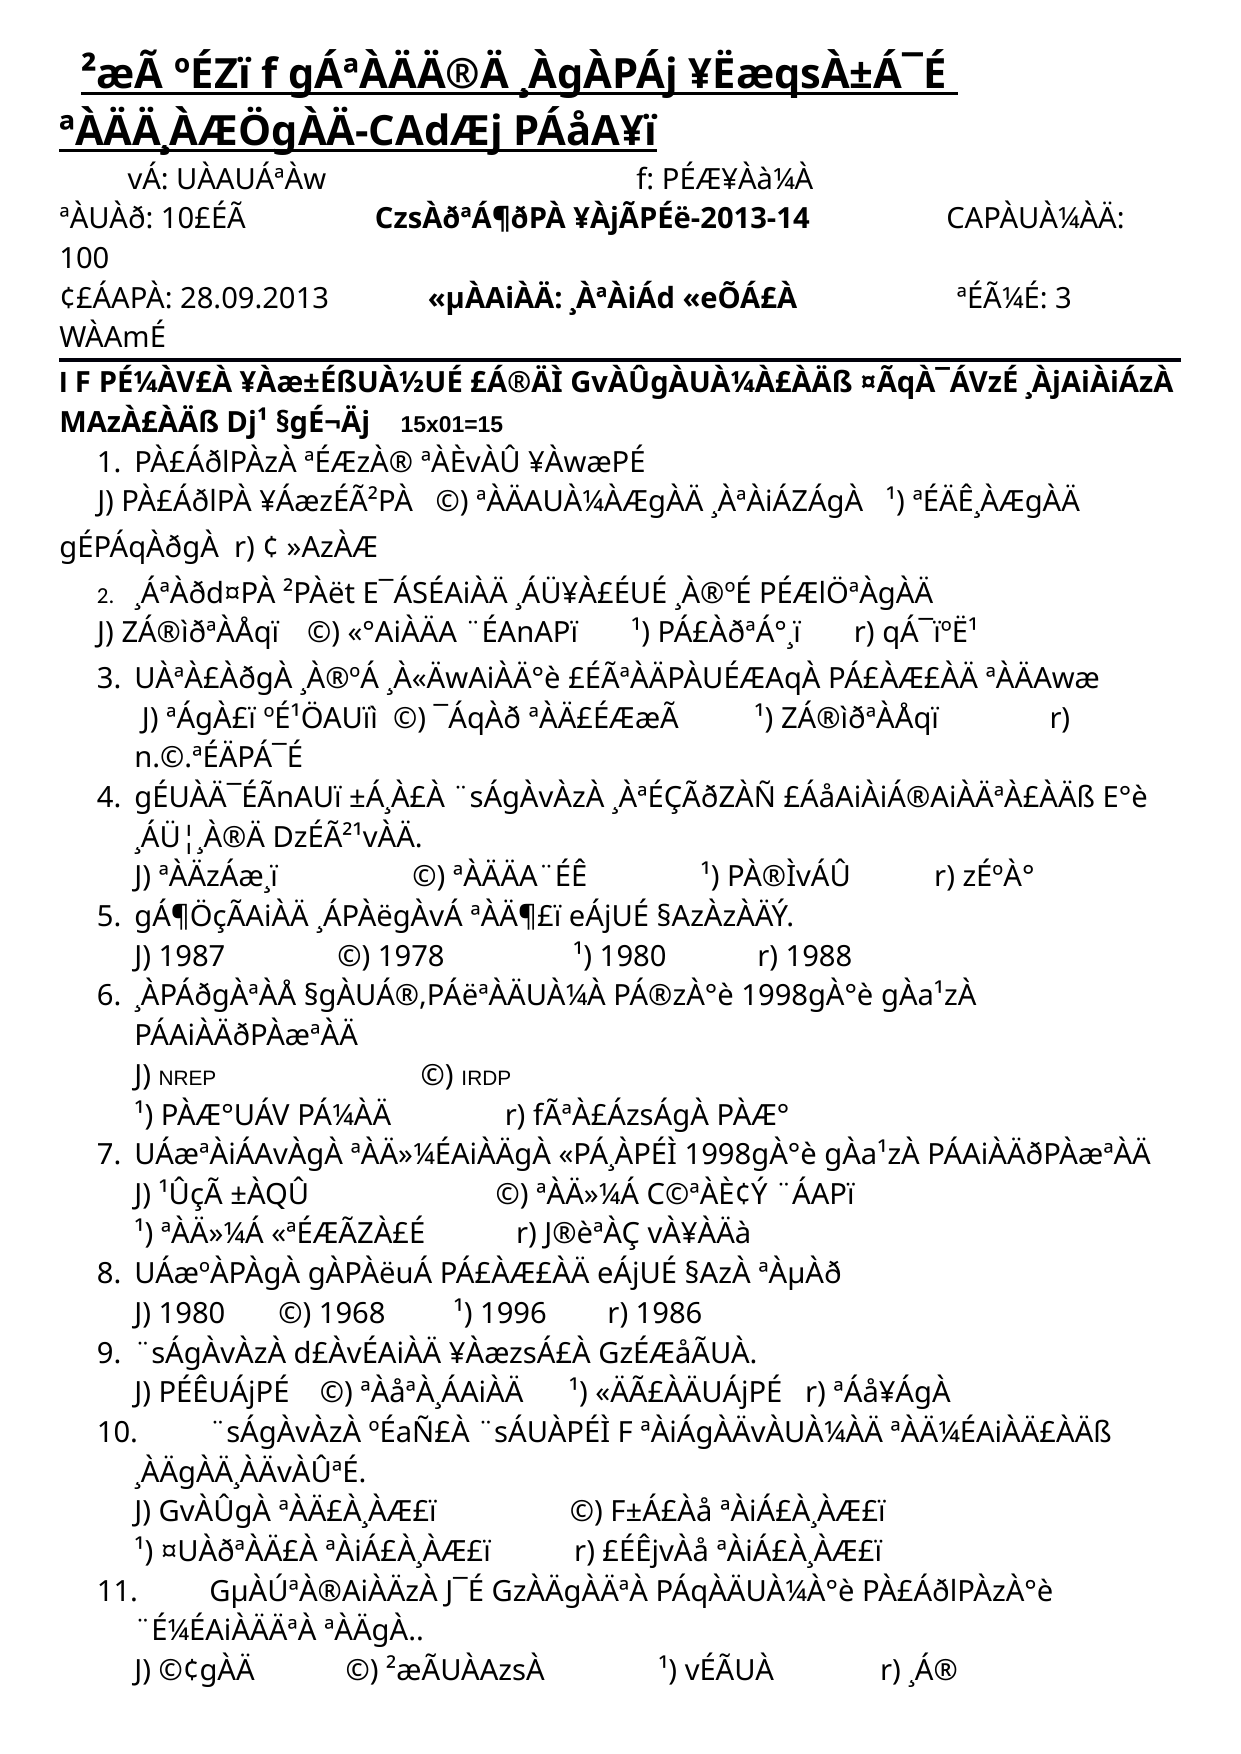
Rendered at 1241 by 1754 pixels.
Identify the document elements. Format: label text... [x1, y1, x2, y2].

list gÁ¶ÖçÃAiÀÄ ¸ÁPÀëgÀvÁ ªÀÄ¶£ï eÁjUÉ §AzÀzÀÄÝ. [97, 895, 1181, 935]
list UÁæªÀiÁAvÀgÀ ªÀÄ»¼ÉAiÀÄgÀ «PÁ¸ÀPÉÌ 1998gÀ°è gÀa¹zÀ PÁAiÀÄðPÀæªÀÄ [97, 1133, 1181, 1173]
list C)GvÀÛgÀ ¥ÀæzÉÃ±À §)¥ÀAeÁ§ PÀ)UÀÄdgÁvÀ qÀ) gÁd¸ÁÜ£À ¸ÁªÀðd¤PÀ ²PÀët E¯ÁSÉAiÀÄ ¸ÁÜ¥À£ÉUÉ ¸À®ºÉ PÉÆlÖªÀgÀÄ [97, 572, 1181, 612]
text ¹) ¤UÀðªÀÄ£À ªÀiÁ£À¸ÀÆ£ï r) £ÉÊjvÀå ªÀiÁ£À¸ÀÆ£ï [134, 1530, 1181, 1570]
text J) 1980 ©) 1968 ¹) 1996 r) 1986 [134, 1292, 1181, 1332]
text J) ¹ÛçÃ ±ÀQÛ ©) ªÀÄ»¼Á C©ªÀÈ¢Ý ¨ÁAPï [134, 1173, 1181, 1213]
text ¢£ÁAPÀ: 28.09.2013 «µÀAiÀÄ: ¸ÀªÀiÁd «eÕÁ£À ªÉÃ¼É: 3 WÀAmÉ [59, 277, 1181, 358]
list ¨sÁgÀvÀzÀ ºÉaÑ£À ¨sÁUÀPÉÌ F ªÀiÁgÀÄvÀUÀ¼ÀÄ ªÀÄ¼ÉAiÀÄ£ÀÄß ¸ÀÄgÀÄ¸ÀÄvÀÛªÉ. [97, 1411, 1181, 1491]
text J) PÀ£ÁðlPÀ ¥ÁæzÉÃ²PÀ ©) ªÀÄAUÀ¼ÀÆgÀÄ ¸ÀªÀiÁZÁgÀ ¹) ªÉÄÊ¸ÀÆgÀÄ gÉPÁqÀðgÀ r) ¢ »AzÀÆ [59, 481, 1181, 566]
list UÀªÀ£ÀðgÀ ¸À®ºÁ ¸À«ÄwAiÀÄ°è £ÉÃªÀÄPÀUÉÆAqÀ PÁ£ÀÆ£ÀÄ ªÀÄAwæ [97, 657, 1181, 697]
text J) ZÁ®ìðªÀÅqï ©) «°AiÀÄA ¨ÉAnAPï ¹) PÁ£ÀðªÁ°¸ï r) qÁ¯ïºË¹ [59, 612, 1181, 651]
text J) GvÀÛgÀ ªÀÄ£À¸ÀÆ£ï ©) F±Á£Àå ªÀiÁ£À¸ÀÆ£ï [134, 1491, 1181, 1530]
text ªÀUÀð: 10£ÉÃ CzsÀðªÁ¶ðPÀ ¥ÀjÃPÉë-2013-14 CAPÀUÀ¼ÀÄ: 100 [59, 198, 1181, 277]
list PÀ£ÁðlPÀzÀ ªÉÆzÀ® ªÀÈvÀÛ ¥ÀwæPÉ [97, 441, 1181, 481]
text I F PÉ¼ÀV£À ¥Àæ±ÉßUÀ½UÉ £Á®ÄÌ GvÀÛgÀUÀ¼À£ÀÄß ¤ÃqÀ¯ÁVzÉ ¸ÀjAiÀiÁzÀ MAzÀ£ÀÄß Dj¹ §gÉ¬Äj 15x01=15 [59, 362, 1181, 441]
text J) NREP ©) IRDP [134, 1054, 1181, 1094]
text J) ©¢gÀÄ ©) ²æÃUÀAzsÀ ¹) vÉÃUÀ r) ¸Á® [134, 1649, 1181, 1689]
text ²æÃ ºÉZï f gÁªÀÄÄ®Ä ¸ÀgÀPÁj ¥ËæqsÀ±Á¯É ªÀÄÄ¸ÀÆÖgÀÄ-CAdÆj PÁåA¥ï [59, 44, 1181, 158]
text J) PÉÊUÁjPÉ ©) ªÀåªÀ¸ÁAiÀÄ ¹) «ÄÃ£ÀÄUÁjPÉ r) ªÁå¥ÁgÀ [134, 1372, 1181, 1411]
list gÉUÀÄ¯ÉÃnAUï ±Á¸À£À ¨sÁgÀvÀzÀ ¸ÀªÉÇÃðZÀÑ £ÁåAiÀiÁ®AiÀÄªÀ£ÀÄß E°è ¸ÁÜ¦¸À®Ä DzÉÃ²¹vÀÄ. [97, 776, 1181, 856]
text ¹) ªÀÄ»¼Á «ªÉÆÃZÀ£É r) J®èªÀÇ vÀ¥ÀÄà [134, 1213, 1181, 1252]
list ¸ÀPÁðgÀªÀÅ §gÀUÁ®,PÁëªÀÄUÀ¼À PÁ®zÀ°è 1998gÀ°è gÀa¹zÀ PÁAiÀÄðPÀæªÀÄ [97, 975, 1181, 1054]
text J) ªÁgÀ£ï ºÉ¹ÖAUïì ©) ¯ÁqÀð ªÀÄ£ÉÆæÃ ¹) ZÁ®ìðªÀÅqï r) n.©.ªÉÄPÁ¯É [134, 697, 1181, 776]
list ¨sÁgÀvÀzÀ d£ÀvÉAiÀÄ ¥ÀæzsÁ£À GzÉÆåÃUÀ. [97, 1332, 1181, 1372]
text J) ªÀÄzÁæ¸ï ©) ªÀÄÄA¨ÉÊ ¹) PÀ®ÌvÁÛ r) zÉºÀ° [134, 856, 1181, 895]
list UÁæºÀPÀgÀ gÀPÀëuÁ PÁ£ÀÆ£ÀÄ eÁjUÉ §AzÀ ªÀµÀð [97, 1252, 1181, 1292]
text ¹) PÀÆ°UÁV PÁ¼ÀÄ r) fÃªÀ£ÁzsÁgÀ PÀÆ° [134, 1094, 1181, 1133]
text vÁ: UÀAUÁªÀw f: PÉÆ¥Àà¼À [59, 158, 1181, 198]
text J) 1987 ©) 1978 ¹) 1980 r) 1988 [134, 935, 1181, 975]
list GµÀÚªÀ®AiÀÄzÀ J¯É GzÀÄgÀÄªÀ PÁqÀÄUÀ¼À°è PÀ£ÁðlPÀzÀ°è ¨É¼ÉAiÀÄÄªÀ ªÀÄgÀ.. [97, 1570, 1181, 1649]
